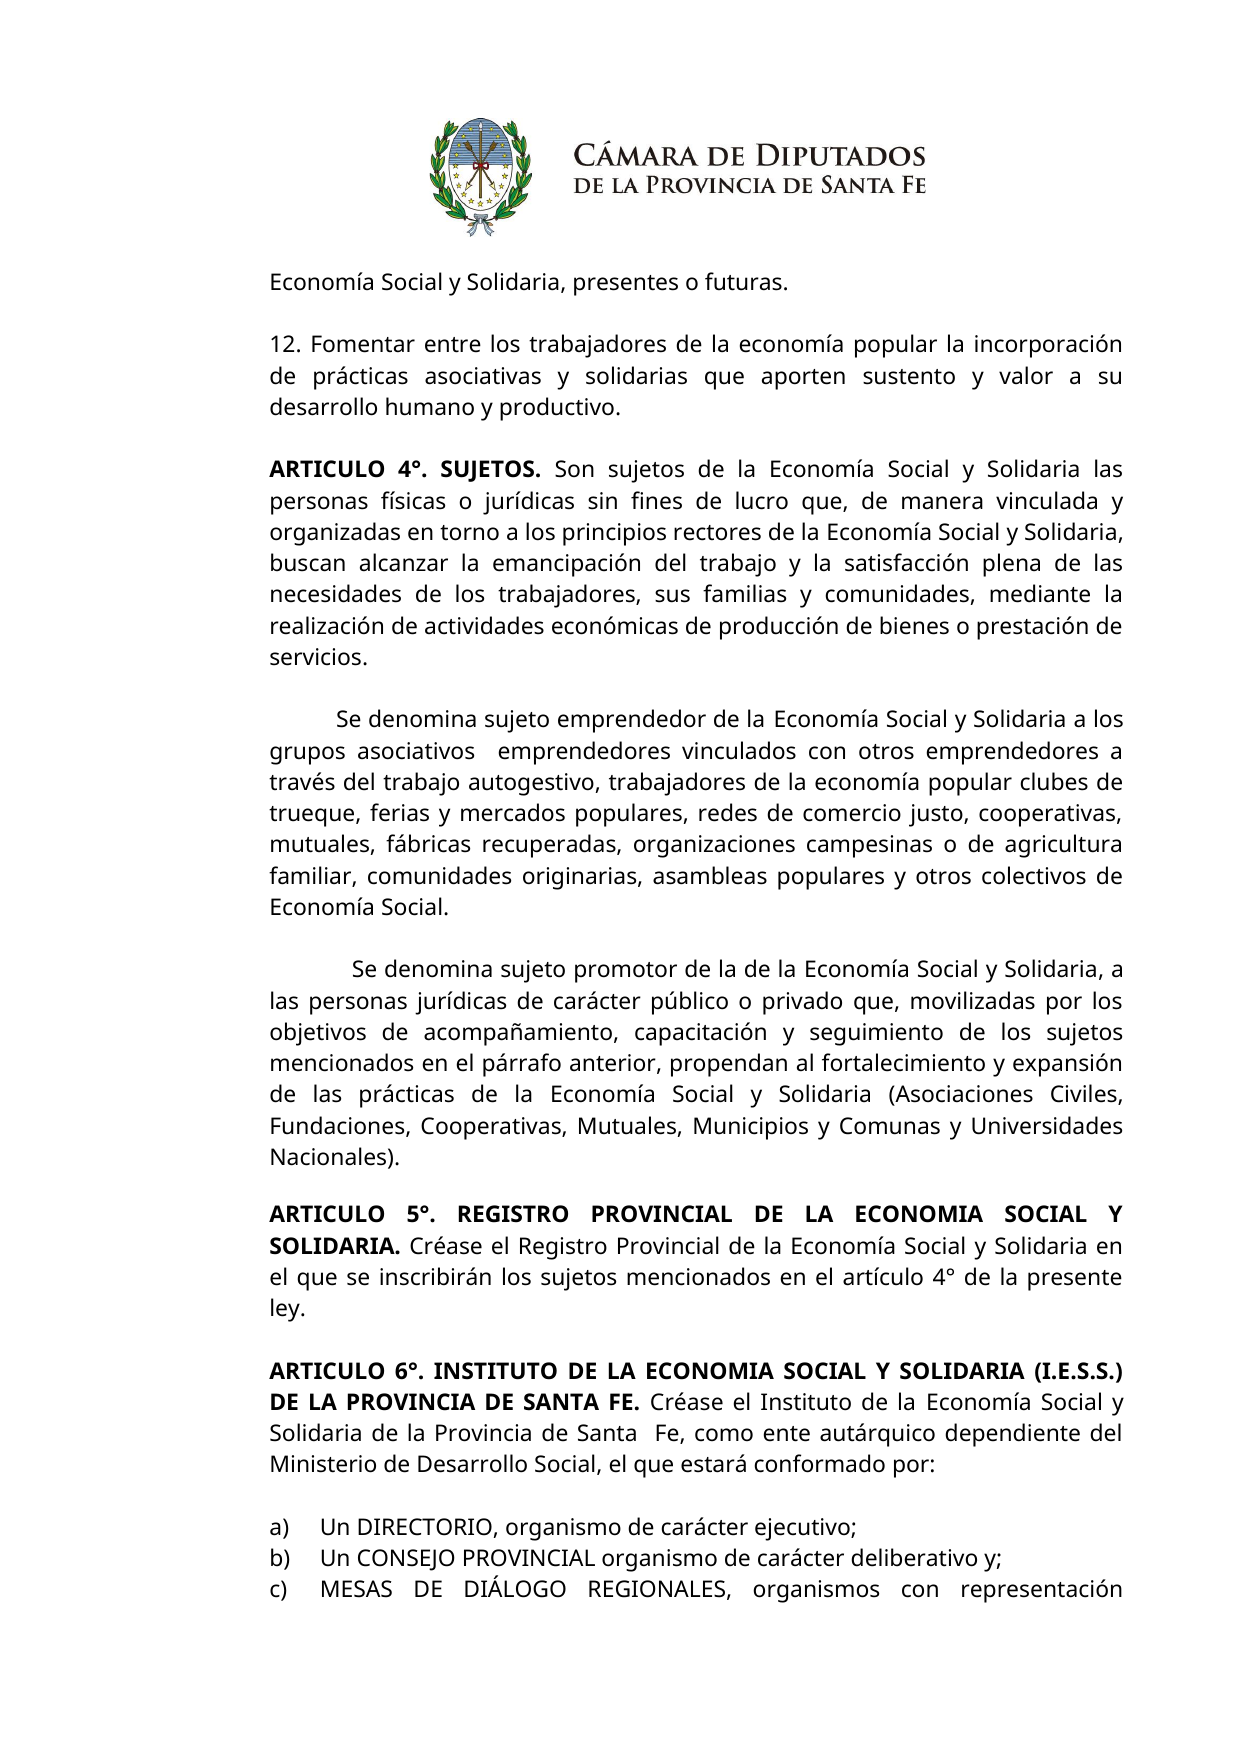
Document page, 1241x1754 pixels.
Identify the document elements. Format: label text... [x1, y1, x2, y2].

table_header Economía Social y Solidaria, presentes o futuras. 12. Fomentar entre los trabajadores de la economía popular la incorporación de prácticas asociativas y solidarias que aporten sustento y valor a su desarrollo humano y productivo. ARTICULO 4°. SUJETOS. Son sujetos de la Economía Social y Solidaria las personas físicas o jurídicas sin fines de lucro que, de manera vinculada y organizadas en torno a los principios rectores de la Economía Social y Solidaria, buscan alcanzar la emancipación del trabajo y la satisfacción plena de las necesidades de los trabajadores, sus familias y comunidades, mediante la realización de actividades económicas de producción de bienes o prestación de servicios. Se denomina sujeto emprendedor de la Economía Social y Solidaria a los grupos asociativos emprendedores vinculados con otros emprendedores a través del trabajo autogestivo, trabajadores de la economía popular clubes de trueque, ferias y mercados populares, redes de comercio justo, cooperativas, mutuales, fábricas recuperadas, organizaciones campesinas o de agricultura familiar, comunidades originarias, asambleas populares y otros colectivos de Economía Social. Se denomina sujeto promotor de la de la Economía Social y Solidaria, a las personas jurídicas de carácter público o privado que, movilizadas por los objetivos de acompañamiento, capacitación y seguimiento de los sujetos mencionados en el párrafo anterior, propendan al fortalecimiento y expansión de las prácticas de la Economía Social y Solidaria (Asociaciones Civiles, Fundaciones, Cooperativas, Mutuales, Municipios y Comunas y Universidades Nacionales). ARTICULO 5°. REGISTRO PROVINCIAL DE LA ECONOMIA SOCIAL Y SOLIDARIA. Créase el Registro Provincial de la Economía Social y Solidaria en el que se inscribirán los sujetos mencionados en el artículo 4° de la presente ley. ARTICULO 6°. INSTITUTO DE LA ECONOMIA SOCIAL Y SOLIDARIA (I.E.S.S.) DE LA PROVINCIA DE SANTA FE. Créase el Instituto de la Economía Social y Solidaria de la Provincia de Santa Fe, como ente autárquico dependiente del Ministerio de Desarrollo Social, el que estará conformado por: Un DIRECTORIO, organismo de carácter ejecutivo; Un CONSEJO PROVINCIAL organismo de carácter deliberativo y; MESAS DE DIÁLOGO REGIONALES, organismos con representación [161, 266, 1163, 1605]
picture [429, 118, 926, 241]
